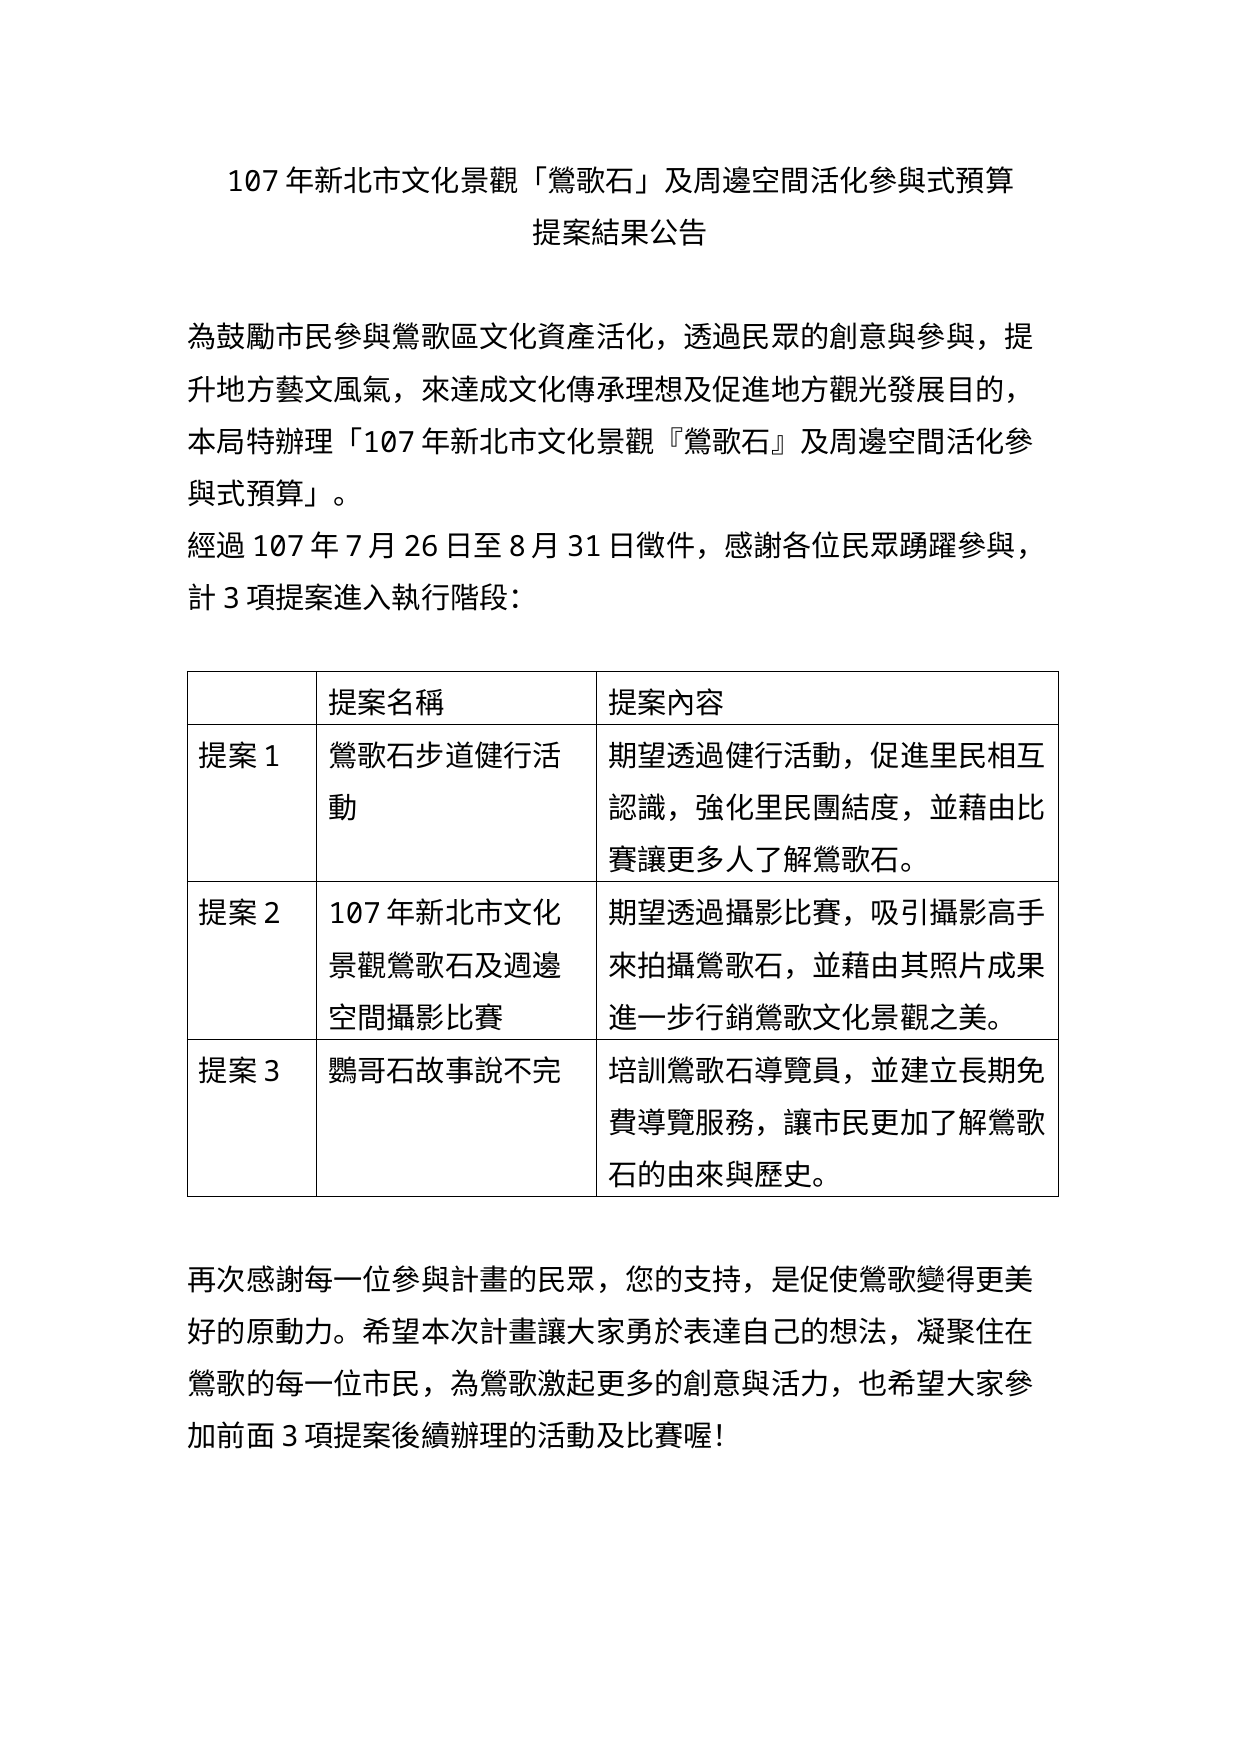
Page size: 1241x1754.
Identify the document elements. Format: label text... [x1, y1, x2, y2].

table_cell 提案3 [188, 1040, 316, 1196]
table_header 提案名稱 [317, 672, 596, 724]
text 107年新北市文化景觀「鶯歌石」及周邊空間活化參與式預算 [187, 150, 1053, 202]
table_cell 鶯歌石步道健行活動 [317, 725, 596, 881]
text 再次感謝每一位參與計畫的民眾，您的支持，是促使鶯歌變得更美好的原動力。希望本次計畫讓大家勇於表達自己的想法，凝聚住在鶯歌的每一位市民，為鶯歌激起更多的創意與活力，也希望大家參加前面3項提案後續辦理的活動及比賽喔！ [187, 1249, 1053, 1457]
table_cell 提案2 [188, 882, 316, 1038]
text 為鼓勵市民參與鶯歌區文化資產活化，透過民眾的創意與參與，提升地方藝文風氣，來達成文化傳承理想及促進地方觀光發展目的，本局特辦理「107年新北市文化景觀『鶯歌石』及周邊空間活化參與式預算」。 [187, 306, 1053, 514]
table_cell 培訓鶯歌石導覽員，並建立長期免費導覽服務，讓市民更加了解鶯歌石的由來與歷史。 [597, 1040, 1058, 1196]
text 提案結果公告 [187, 202, 1053, 254]
table_cell 提案1 [188, 725, 316, 881]
table_header 提案內容 [597, 672, 1058, 724]
table_cell 期望透過健行活動，促進里民相互認識，強化里民團結度，並藉由比賽讓更多人了解鶯歌石。 [597, 725, 1058, 881]
table_cell 期望透過攝影比賽，吸引攝影高手來拍攝鶯歌石，並藉由其照片成果進一步行銷鶯歌文化景觀之美。 [597, 882, 1058, 1038]
table_cell 鸚哥石故事說不完 [317, 1040, 596, 1196]
text 經過107年7月26日至8月31日徵件，感謝各位民眾踴躍參與，計3項提案進入執行階段： [187, 514, 1053, 619]
table_header [188, 672, 316, 724]
table_cell 107年新北市文化景觀鶯歌石及週邊空間攝影比賽 [317, 882, 596, 1038]
